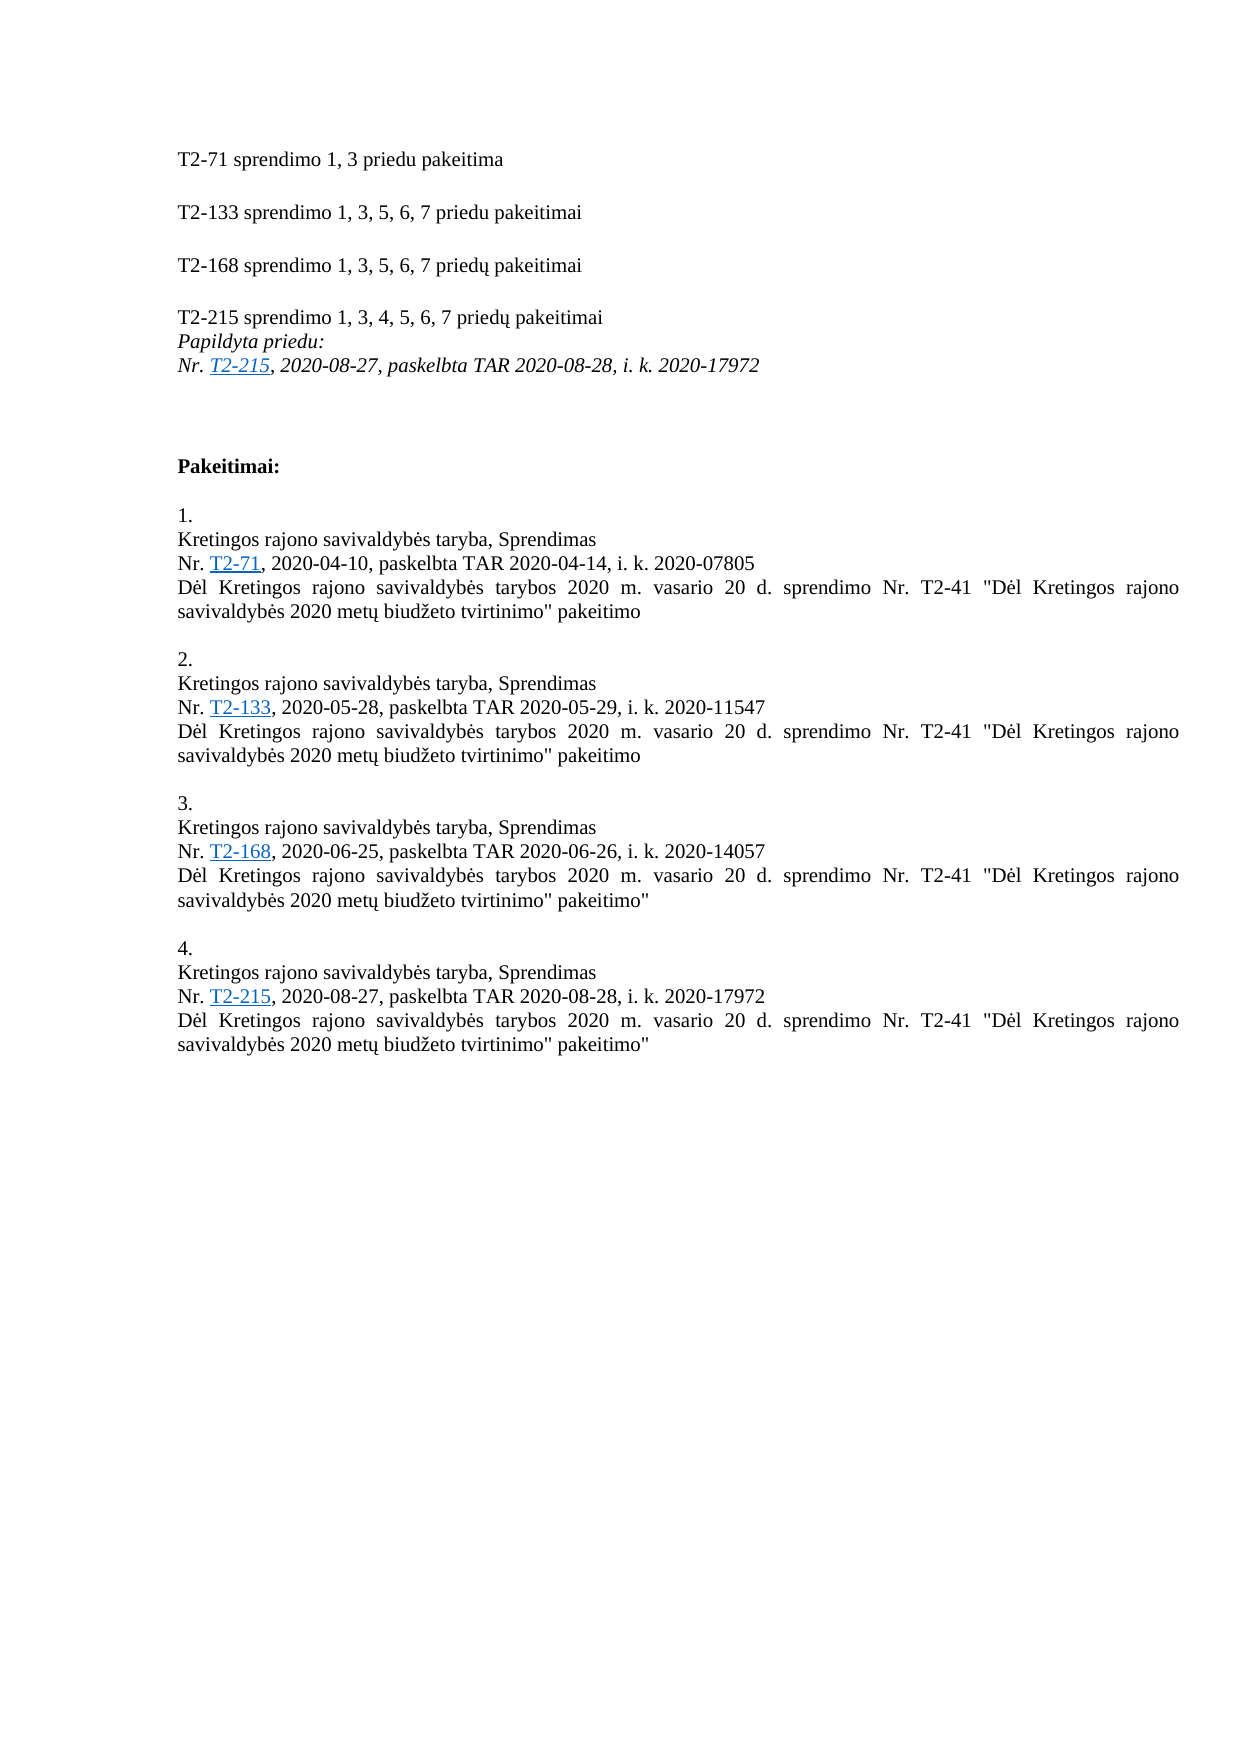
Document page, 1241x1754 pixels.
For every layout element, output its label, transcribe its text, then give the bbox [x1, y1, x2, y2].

text Nr. T2-133, 2020-05-28, paskelbta TAR 2020-05-29, i. k. 2020-11547 [177, 695, 1181, 719]
text 4. [177, 936, 1181, 960]
text Nr. T2-168, 2020-06-25, paskelbta TAR 2020-06-26, i. k. 2020-14057 [177, 839, 1181, 863]
text Dėl Kretingos rajono savivaldybės tarybos 2020 m. vasario 20 d. sprendimo Nr. T2-41 "Dėl Kretingos rajono savivaldybės 2020 metų biudžeto tvirtinimo" pakeitimo [177, 719, 1181, 767]
text Papildyta priedu: [177, 329, 1181, 353]
text T2-133 sprendimo 1, 3, 5, 6, 7 priedu pakeitimai [177, 200, 1181, 224]
text Dėl Kretingos rajono savivaldybės tarybos 2020 m. vasario 20 d. sprendimo Nr. T2-41 "Dėl Kretingos rajono savivaldybės 2020 metų biudžeto tvirtinimo" pakeitimo [177, 575, 1181, 623]
text Kretingos rajono savivaldybės taryba, Sprendimas [177, 527, 1181, 551]
text 2. [177, 647, 1181, 671]
text Nr. T2-71, 2020-04-10, paskelbta TAR 2020-04-14, i. k. 2020-07805 [177, 551, 1181, 575]
text Pakeitimai: [177, 454, 1181, 478]
text Nr. T2-215, 2020-08-27, paskelbta TAR 2020-08-28, i. k. 2020-17972 [177, 984, 1181, 1008]
text Nr. T2-215, 2020-08-27, paskelbta TAR 2020-08-28, i. k. 2020-17972 [177, 353, 1181, 377]
text T2-168 sprendimo 1, 3, 5, 6, 7 priedų pakeitimai [177, 252, 1181, 277]
text Kretingos rajono savivaldybės taryba, Sprendimas [177, 815, 1181, 839]
text Dėl Kretingos rajono savivaldybės tarybos 2020 m. vasario 20 d. sprendimo Nr. T2-41 "Dėl Kretingos rajono savivaldybės 2020 metų biudžeto tvirtinimo" pakeitimo" [177, 1008, 1181, 1056]
text 3. [177, 791, 1181, 815]
text 1. [177, 502, 1181, 527]
text T2-71 sprendimo 1, 3 priedu pakeitima [177, 147, 1181, 171]
text T2-215 sprendimo 1, 3, 4, 5, 6, 7 priedų pakeitimai [177, 305, 1181, 329]
text Kretingos rajono savivaldybės taryba, Sprendimas [177, 671, 1181, 695]
text Dėl Kretingos rajono savivaldybės tarybos 2020 m. vasario 20 d. sprendimo Nr. T2-41 "Dėl Kretingos rajono savivaldybės 2020 metų biudžeto tvirtinimo" pakeitimo" [177, 863, 1181, 912]
text Kretingos rajono savivaldybės taryba, Sprendimas [177, 960, 1181, 984]
